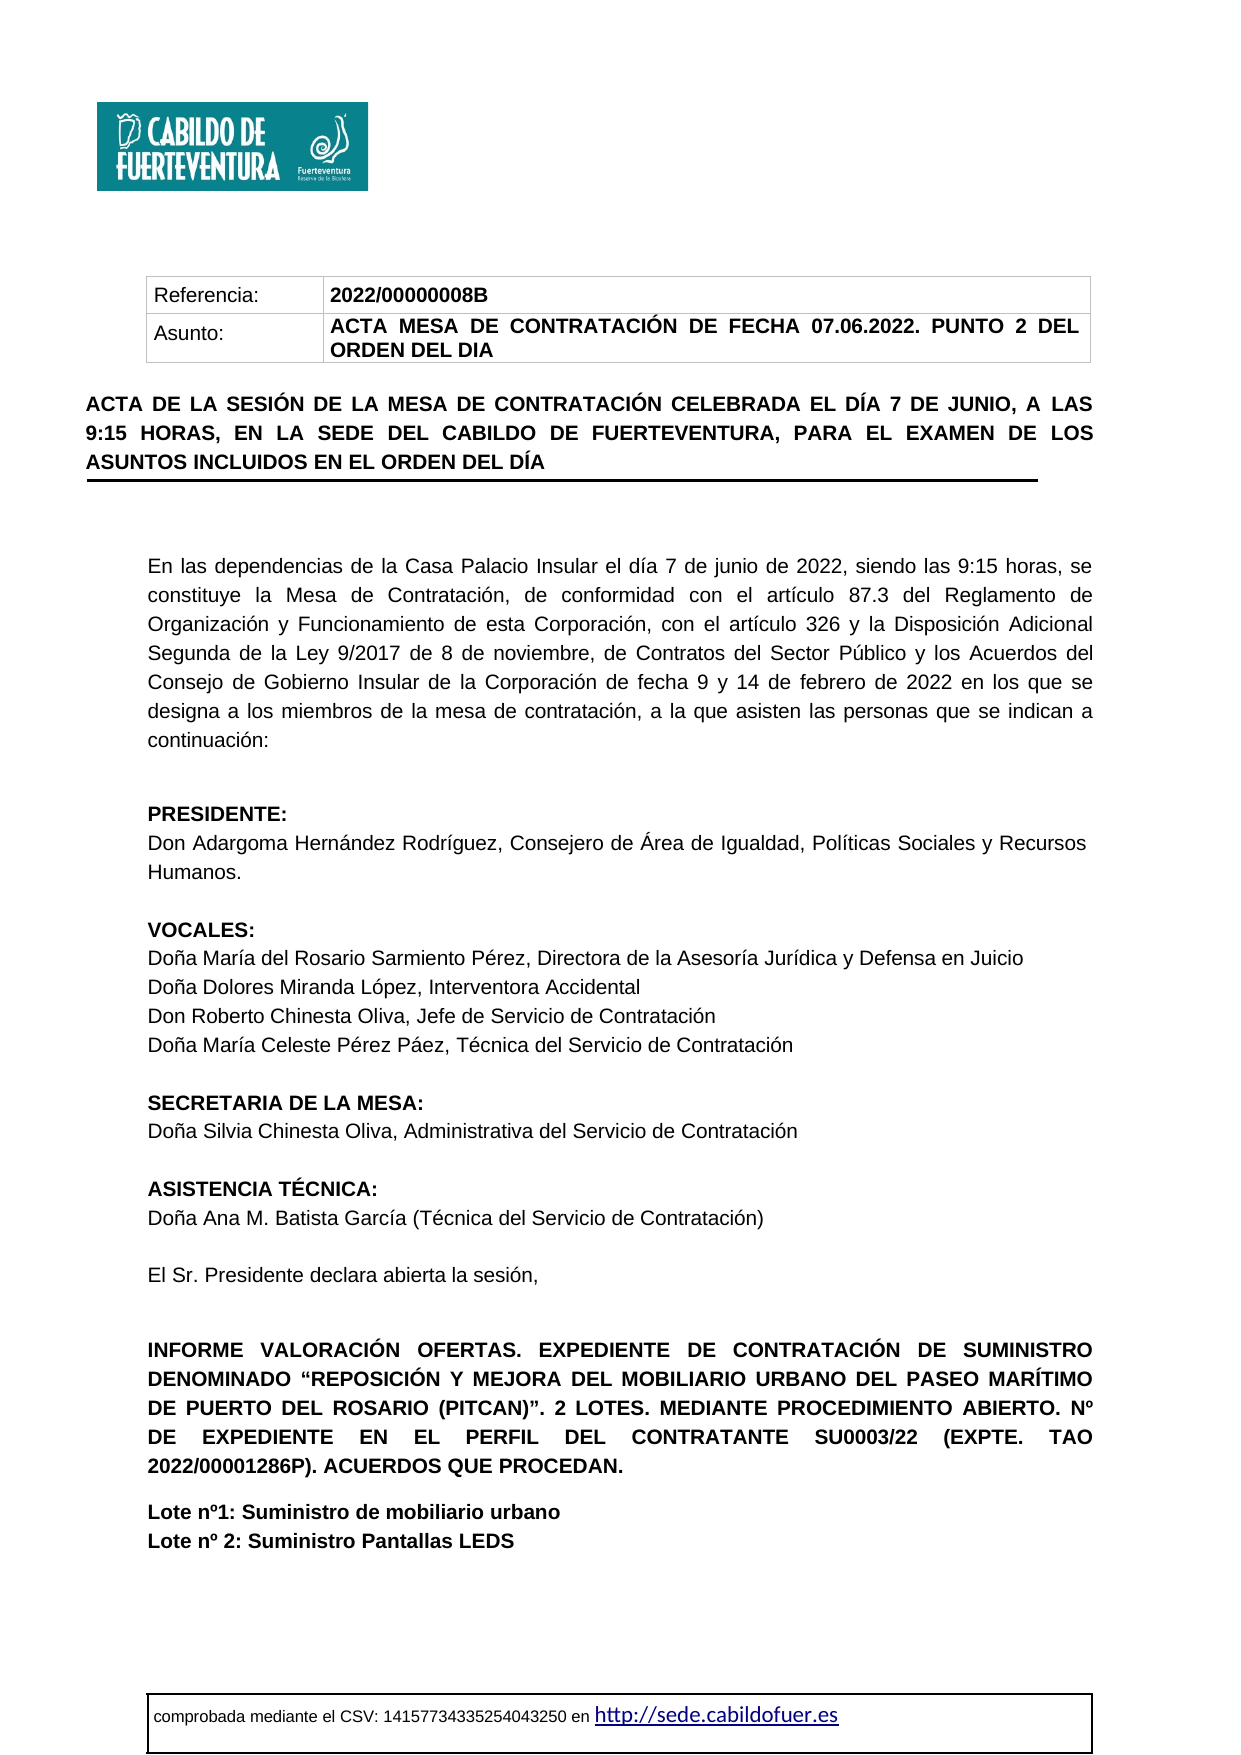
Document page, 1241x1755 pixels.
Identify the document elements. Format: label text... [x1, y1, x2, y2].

text Lote nº1: Suministro de mobiliario urbano Lote nº 2: Suministro Pantallas LEDS [147, 1499, 599, 1552]
table_cell ACTA MESA DE CONTRATACIÓN DE FECHA 07.06.2022. PUNTO 2 DEL ORDEN DEL DIA [324, 314, 1090, 362]
text PRESIDENTE: [147, 802, 1109, 826]
text Doña Silvia Chinesta Oliva, Administrativa del Servicio de Contratación [147, 1119, 1109, 1143]
text Don Roberto Chinesta Oliva, Jefe de Servicio de Contratación [147, 1004, 1109, 1028]
text Doña María Celeste Pérez Páez, Técnica del Servicio de Contratación [147, 1033, 1109, 1057]
table_header 2022/00000008B [324, 277, 1090, 313]
text En las dependencias de la Casa Palacio Insular el día 7 de junio de 2022, siendo las 9:15 horas, se constituye la Mesa de Contratación, de conformidad con el artículo 87.3 del Reglamento de Organización y Funcionamiento de esta Corporación, con el artículo 326 y la Disposición Adicional Segunda de la Ley 9/2017 de 8 de noviembre, de Contratos del Sector Público y los Acuerdos del Consejo de Gobierno Insular de la Corporación de fecha 9 y 14 de febrero de 2022 en los que se designa a los miembros de la mesa de contratación, a la que asisten las personas que se indican a continuación: [147, 554, 1093, 752]
text SECRETARIA DE LA MESA: [147, 1090, 1109, 1114]
table_header Referencia: [147, 277, 323, 313]
table_cell Asunto: [147, 314, 323, 362]
text Don Adargoma Hernández Rodríguez, Consejero de Área de Igualdad, Políticas Sociales y Recursos Humanos. [147, 831, 1109, 884]
text Doña María del Rosario Sarmiento Pérez, Directora de la Asesoría Jurídica y Defensa en Juicio Doña Dolores Miranda López, Interventora Accidental [147, 946, 1071, 999]
subtitle ACTA DE LA SESIÓN DE LA MESA DE CONTRATACIÓN CELEBRADA EL DÍA 7 DE JUNIO, A LAS 9:15 HORAS, EN LA SEDE DEL CABILDO DE FUERTEVENTURA, PARA EL EXAMEN DE LOS ASUNTOS INCLUIDOS EN EL ORDEN DEL DÍA [85, 392, 1093, 474]
text Doña Ana M. Batista García (Técnica del Servicio de Contratación) El Sr. Presidente declara abierta la sesión, [147, 1205, 779, 1287]
text ASISTENCIA TÉCNICA: [147, 1177, 1109, 1201]
text INFORME VALORACIÓN OFERTAS. EXPEDIENTE DE CONTRATACIÓN DE SUMINISTRO DENOMINADO “REPOSICIÓN Y MEJORA DEL MOBILIARIO URBANO DEL PASEO MARÍTIMO DE PUERTO DEL ROSARIO (PITCAN)”. 2 LOTES. MEDIANTE PROCEDIMIENTO ABIERTO. Nº DE EXPEDIENTE EN EL PERFIL DEL CONTRATANTE SU0003/22 (EXPTE. TAO 2022/00001286P). ACUERDOS QUE PROCEDAN. [147, 1338, 1093, 1478]
text VOCALES: [147, 917, 1109, 941]
